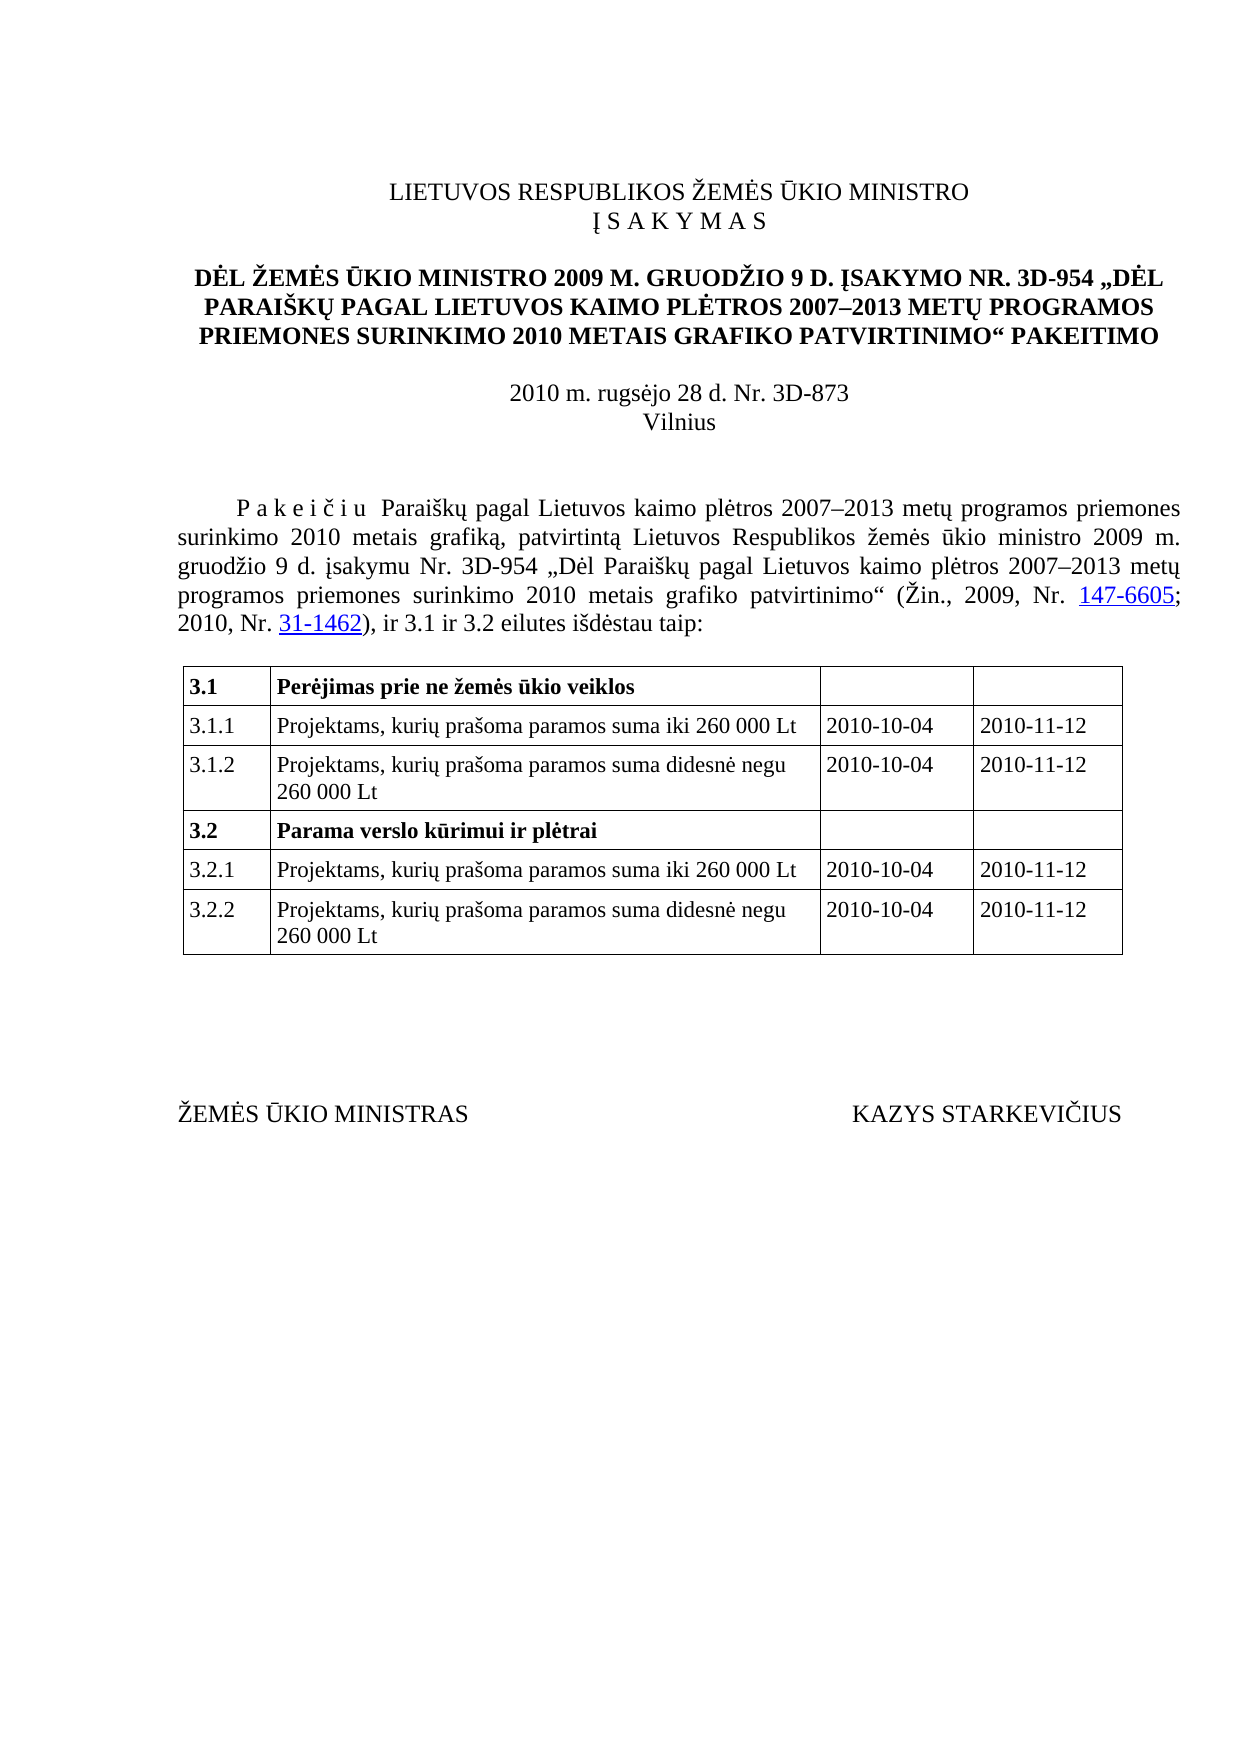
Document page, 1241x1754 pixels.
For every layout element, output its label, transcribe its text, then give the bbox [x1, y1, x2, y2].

text LIETUVOS RESPUBLIKOS ŽEMĖS ŪKIO MINISTRO [177, 177, 1181, 206]
text Vilnius [177, 407, 1181, 436]
table_header [974, 667, 1122, 705]
table_cell Projektams, kurių prašoma paramos suma didesnė negu 260 000 Lt [271, 890, 820, 954]
text DĖL ŽEMĖS ŪKIO MINISTRO 2009 M. GRUODŽIO 9 D. ĮSAKYMO Nr. 3D-954 „DĖL PARAIŠKŲ PAGAL LIETUVOS KAIMO PLĖTROS 2007–2013 METŲ PROGRAMOS PRIEMONES SURINKIMO 2010 METAIS GRAFIKO PATVIRTINIMO“ PAKEITIMO [177, 263, 1181, 350]
table_cell 3.1.1 [184, 706, 270, 744]
table_cell 3.2 [184, 811, 270, 849]
text Pakeičiu Paraiškų pagal Lietuvos kaimo plėtros 2007–2013 metų programos priemones surinkimo 2010 metais grafiką, patvirtintą Lietuvos Respublikos žemės ūkio ministro 2009 m. gruodžio 9 d. įsakymu Nr. 3D-954 „Dėl Paraiškų pagal Lietuvos kaimo plėtros 2007–2013 metų programos priemones surinkimo 2010 metais grafiko patvirtinimo“ (Žin., 2009, Nr. 147-6605; 2010, Nr. 31-1462), ir 3.1 ir 3.2 eilutes išdėstau taip: [177, 493, 1181, 637]
table_cell 3.2.2 [184, 890, 270, 954]
table_header 3.1 [184, 667, 270, 705]
table_cell Projektams, kurių prašoma paramos suma iki 260 000 Lt [271, 850, 820, 889]
table_cell 2010-11-12 [974, 850, 1122, 889]
table_cell [821, 811, 973, 849]
table_cell [974, 811, 1122, 849]
table_cell 2010-10-04 [821, 746, 973, 810]
text 2010 m. rugsėjo 28 d. Nr. 3D-873 [177, 378, 1181, 407]
table_cell 2010-10-04 [821, 890, 973, 954]
table_cell Projektams, kurių prašoma paramos suma iki 260 000 Lt [271, 706, 820, 744]
table_cell 2010-11-12 [974, 706, 1122, 744]
table_cell 3.1.2 [184, 746, 270, 810]
table_cell 2010-10-04 [821, 706, 973, 744]
table_cell Projektams, kurių prašoma paramos suma didesnė negu 260 000 Lt [271, 746, 820, 810]
table_cell Parama verslo kūrimui ir plėtrai [271, 811, 820, 849]
table_cell 3.2.1 [184, 850, 270, 889]
text ĮSAKYMAS [177, 206, 1181, 235]
table_cell 2010-11-12 [974, 746, 1122, 810]
table_cell 2010-10-04 [821, 850, 973, 889]
table_header [821, 667, 973, 705]
table_header Perėjimas prie ne žemės ūkio veiklos [271, 667, 820, 705]
text Žemės ūkio ministras Kazys Starkevičius [177, 1099, 1181, 1128]
table_cell 2010-11-12 [974, 890, 1122, 954]
